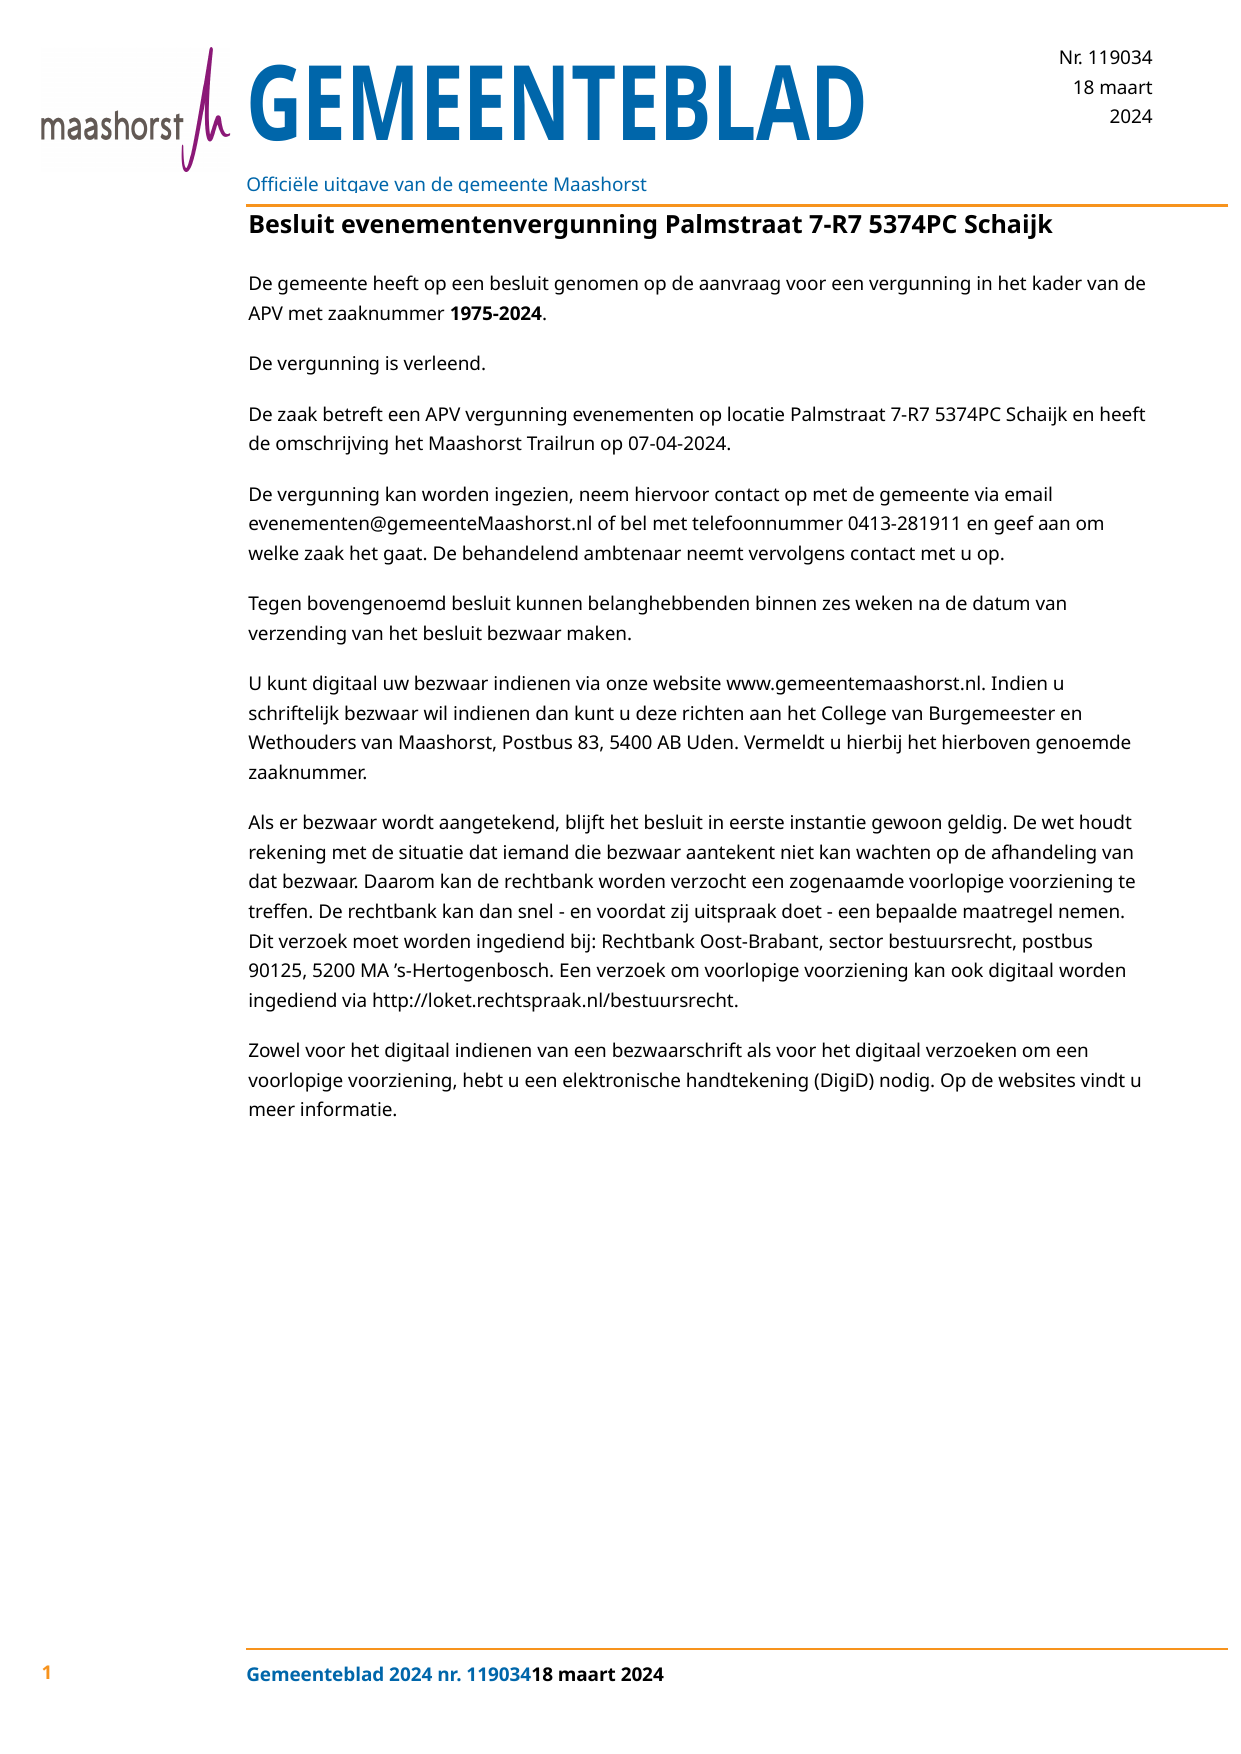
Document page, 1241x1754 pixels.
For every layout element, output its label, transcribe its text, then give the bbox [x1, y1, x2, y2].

text De vergunning is verleend. [248, 350, 1152, 376]
text Zowel voor het digitaal indienen van een bezwaarschrift als voor het digitaal verzoeken om een voorlopige voorziening, hebt u een elektronische handtekening (DigiD) nodig. Op de websites vindt u meer informatie. [248, 1037, 1152, 1122]
text Tegen bovengenoemd besluit kunnen belanghebbenden binnen zes weken na de datum van verzending van het besluit bezwaar maken. [248, 590, 1152, 646]
picture [41, 47, 231, 172]
text Besluit evenementenvergunning Palmstraat 7-R7 5374PC Schaijk [248, 207, 1152, 241]
text De gemeente heeft op een besluit genomen op de aanvraag voor een vergunning in het kader van de APV met zaaknummer 1975-2024. [248, 270, 1152, 326]
text U kunt digitaal uw bezwaar indienen via onze website www.gemeentemaashorst.nl. Indien u schriftelijk bezwaar wil indienen dan kunt u deze richten aan het College van Burgemeester en Wethouders van Maashorst, Postbus 83, 5400 AB Uden. Vermeldt u hierbij het hierboven genoemde zaaknummer. [248, 670, 1152, 785]
text De vergunning kan worden ingezien, neem hiervoor contact op met de gemeente via email evenementen@gemeenteMaashorst.nl of bel met telefoonnummer 0413-281911 en geef aan om welke zaak het gaat. De behandelend ambtenaar neemt vervolgens contact met u op. [248, 481, 1152, 566]
text De zaak betreft een APV vergunning evenementen op locatie Palmstraat 7-R7 5374PC Schaijk en heeft de omschrijving het Maashorst Trailrun op 07-04-2024. [248, 401, 1152, 456]
text Als er bezwaar wordt aangetekend, blijft het besluit in eerste instantie gewoon geldig. De wet houdt rekening met de situatie dat iemand die bezwaar aantekent niet kan wachten op de afhandeling van dat bezwaar. Daarom kan de rechtbank worden verzocht een zogenaamde voorlopige voorziening te treffen. De rechtbank kan dan snel - en voordat zij uitspraak doet - een bepaalde maatregel nemen. Dit verzoek moet worden ingediend bij: Rechtbank Oost-Brabant, sector bestuursrecht, postbus 90125, 5200 MA ’s-Hertogenbosch. Een verzoek om voorlopige voorziening kan ook digitaal worden ingediend via http://loket.rechtspraak.nl/bestuursrecht. [248, 809, 1152, 1013]
